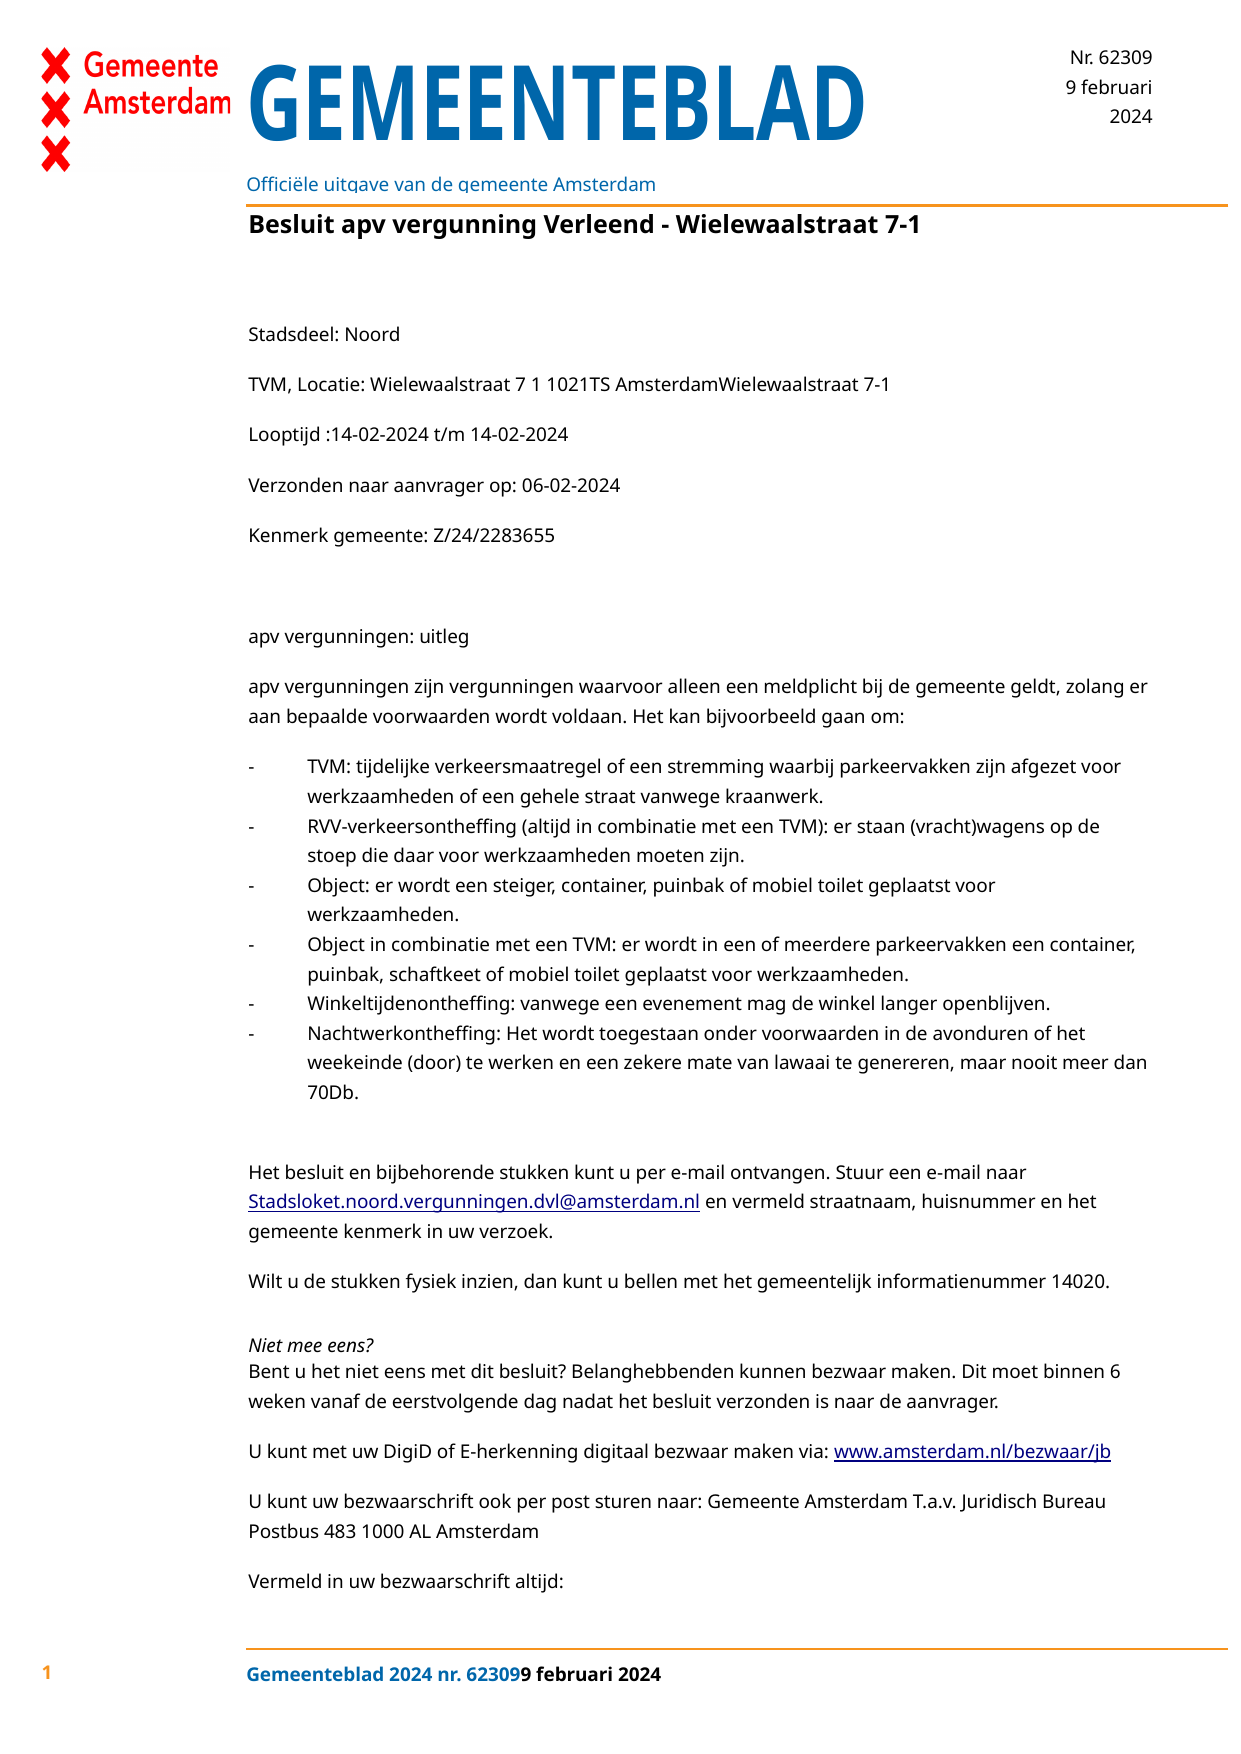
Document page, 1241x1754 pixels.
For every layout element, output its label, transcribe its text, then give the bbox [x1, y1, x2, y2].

text Vermeld in uw bezwaarschrift altijd: [248, 1569, 1152, 1594]
text apv vergunningen: uitleg [248, 623, 1152, 649]
list Winkeltijdenontheffing: vanwege een evenement mag de winkel langer openblijven. [248, 990, 1152, 1016]
text Het besluit en bijbehorende stukken kunt u per e-mail ontvangen. Stuur een e-mail naar Stadsloket.noord.vergunningen.dvl@amsterdam.nl en vermeld straatnaam, huisnummer en het gemeente kenmerk in uw verzoek. [248, 1159, 1152, 1244]
text Besluit apv vergunning Verleend - Wielewaalstraat 7-1 [248, 207, 1152, 241]
text Stadsdeel: Noord [248, 321, 1152, 346]
picture [41, 47, 231, 172]
text apv vergunningen zijn vergunningen waarvoor alleen een meldplicht bij de gemeente geldt, zolang er aan bepaalde voorwaarden wordt voldaan. Het kan bijvoorbeeld gaan om: [248, 674, 1152, 729]
list Object: er wordt een steiger, container, puinbak of mobiel toilet geplaatst voor werkzaamheden. [248, 872, 1152, 927]
list TVM: tijdelijke verkeersmaatregel of een stremming waarbij parkeervakken zijn afgezet voor werkzaamheden of een gehele straat vanwege kraanwerk. [248, 754, 1152, 809]
text U kunt uw bezwaarschrift ook per post sturen naar: Gemeente Amsterdam T.a.v. Juridisch Bureau Postbus 483 1000 AL Amsterdam [248, 1489, 1152, 1544]
text Wilt u de stukken fysiek inzien, dan kunt u bellen met het gemeentelijk informatienummer 14020. [248, 1269, 1152, 1294]
list Object in combinatie met een TVM: er wordt in een of meerdere parkeervakken een container, puinbak, schaftkeet of mobiel toilet geplaatst voor werkzaamheden. [248, 931, 1152, 986]
text Verzonden naar aanvrager op: 06-02-2024 [248, 472, 1152, 498]
text TVM, Locatie: Wielewaalstraat 7 1 1021TS AmsterdamWielewaalstraat 7-1 [248, 371, 1152, 397]
text U kunt met uw DigiD of E-herkenning digitaal bezwaar maken via: www.amsterdam.nl/bezwaar/jb [248, 1438, 1152, 1464]
text Kenmerk gemeente: Z/24/2283655 [248, 522, 1152, 548]
list Nachtwerkontheffing: Het wordt toegestaan onder voorwaarden in de avonduren of het weekeinde (door) te werken en een zekere mate van lawaai te genereren, maar nooit meer dan 70Db. [248, 1020, 1152, 1105]
text Niet mee eens? [248, 1333, 1152, 1358]
text Bent u het niet eens met dit besluit? Belanghebbenden kunnen bezwaar maken. Dit moet binnen 6 weken vanaf de eerstvolgende dag nadat het besluit verzonden is naar de aanvrager. [248, 1358, 1152, 1414]
list RVV-verkeersontheffing (altijd in combinatie met een TVM): er staan (vracht)wagens op de stoep die daar voor werkzaamheden moeten zijn. [248, 813, 1152, 868]
text Looptijd :14-02-2024 t/m 14-02-2024 [248, 422, 1152, 447]
